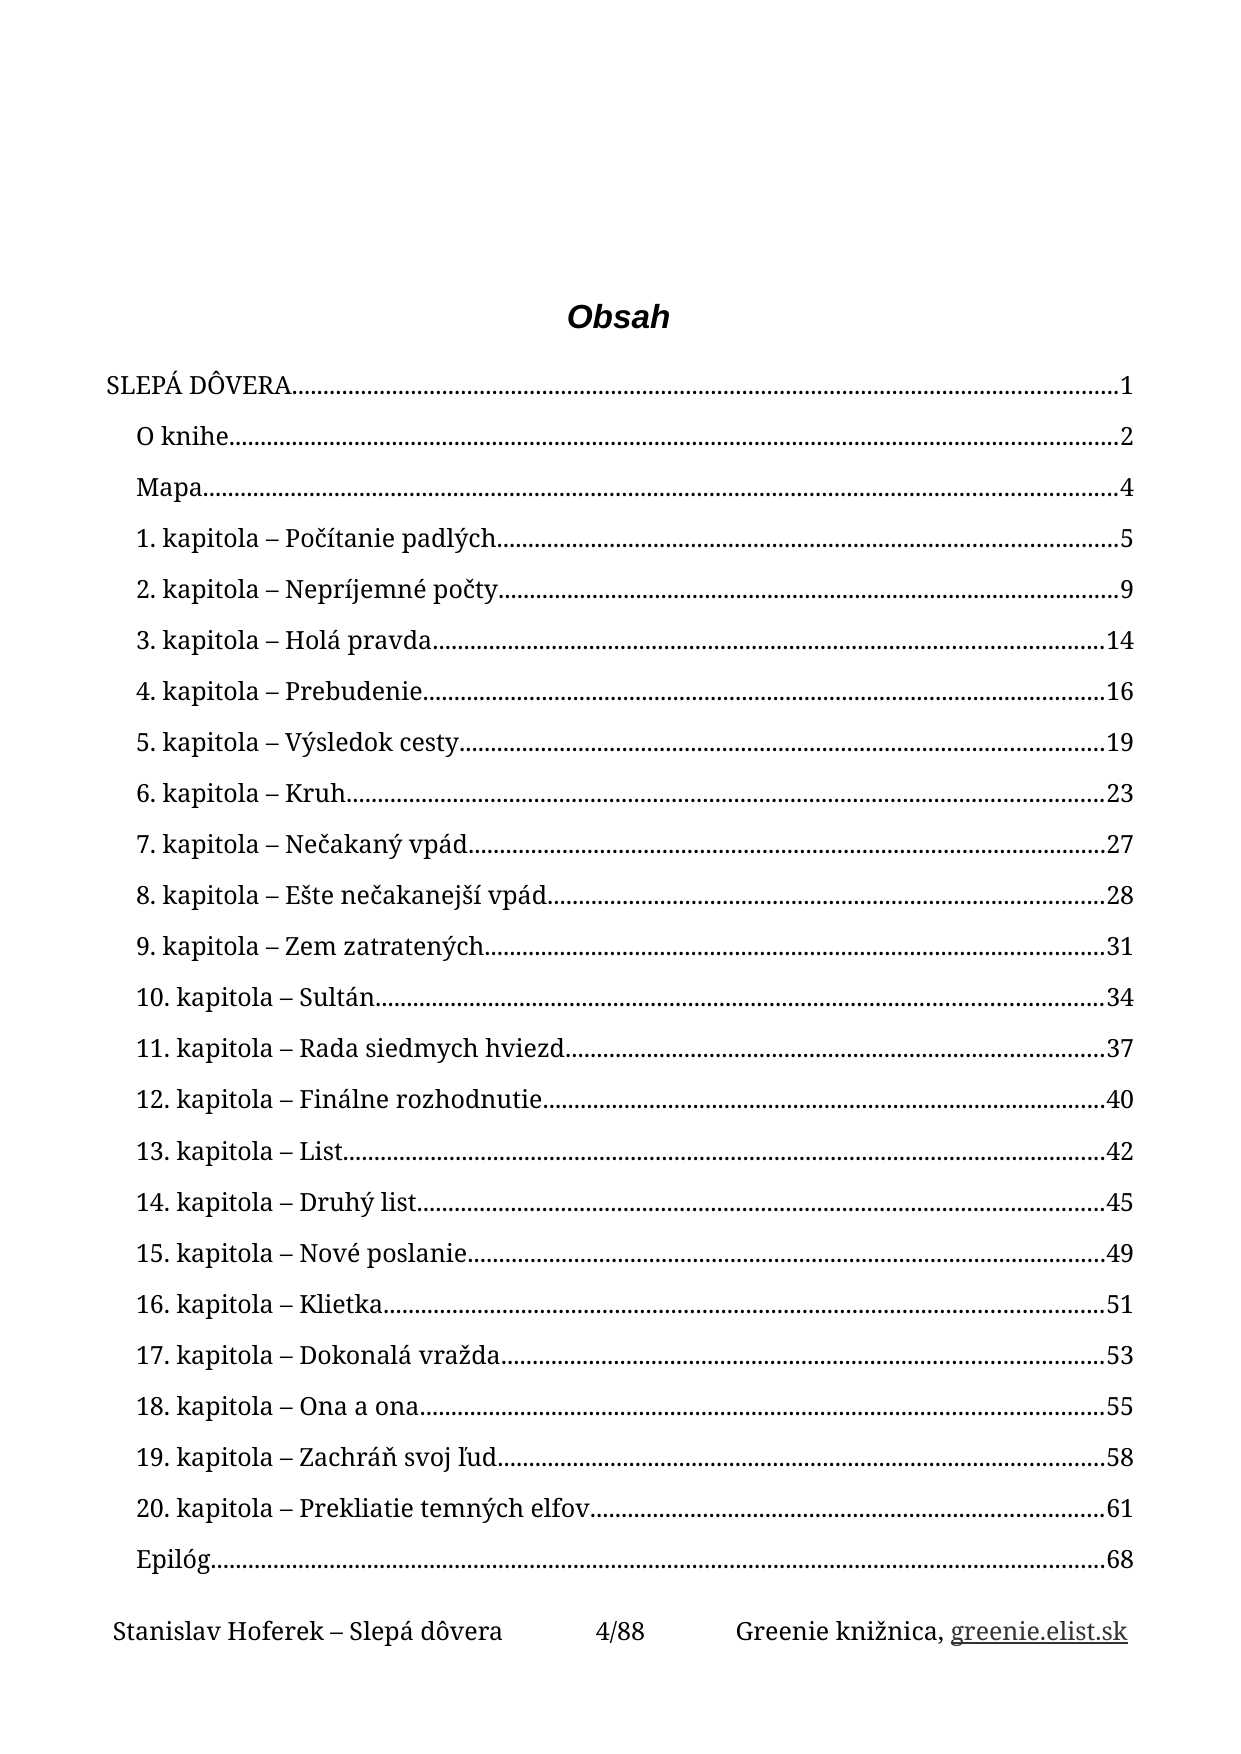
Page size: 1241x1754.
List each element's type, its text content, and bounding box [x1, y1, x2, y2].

text 4. kapitola – Prebudenie 16 [136, 674, 1134, 708]
text 6. kapitola – Kruh 23 [136, 776, 1134, 810]
text O knihe 2 [136, 419, 1134, 453]
text 17. kapitola – Dokonalá vražda 53 [136, 1337, 1134, 1371]
text 14. kapitola – Druhý list 45 [136, 1184, 1134, 1218]
text 11. kapitola – Rada siedmych hviezd 37 [136, 1031, 1134, 1065]
text 8. kapitola – Ešte nečakanejší vpád 28 [136, 878, 1134, 912]
text Mapa 4 [136, 470, 1134, 504]
text 13. kapitola – List 42 [136, 1133, 1134, 1167]
subtitle Obsah [106, 297, 1134, 336]
text 16. kapitola – Klietka 51 [136, 1286, 1134, 1320]
text 5. kapitola – Výsledok cesty 19 [136, 725, 1134, 759]
text 18. kapitola – Ona a ona 55 [136, 1388, 1134, 1422]
text 20. kapitola – Prekliatie temných elfov 61 [136, 1491, 1134, 1524]
text 9. kapitola – Zem zatratených 31 [136, 929, 1134, 963]
text SLEPÁ DÔVERA 1 [106, 368, 1134, 402]
text 12. kapitola – Finálne rozhodnutie 40 [136, 1082, 1134, 1116]
text Epilóg 68 [136, 1542, 1134, 1576]
text 7. kapitola – Nečakaný vpád 27 [136, 827, 1134, 861]
text 2. kapitola – Nepríjemné počty 9 [136, 572, 1134, 606]
text 1. kapitola – Počítanie padlých 5 [136, 521, 1134, 555]
text 15. kapitola – Nové poslanie 49 [136, 1235, 1134, 1269]
text 10. kapitola – Sultán 34 [136, 980, 1134, 1014]
text 19. kapitola – Zachráň svoj ľud 58 [136, 1439, 1134, 1473]
text 3. kapitola – Holá pravda 14 [136, 623, 1134, 657]
